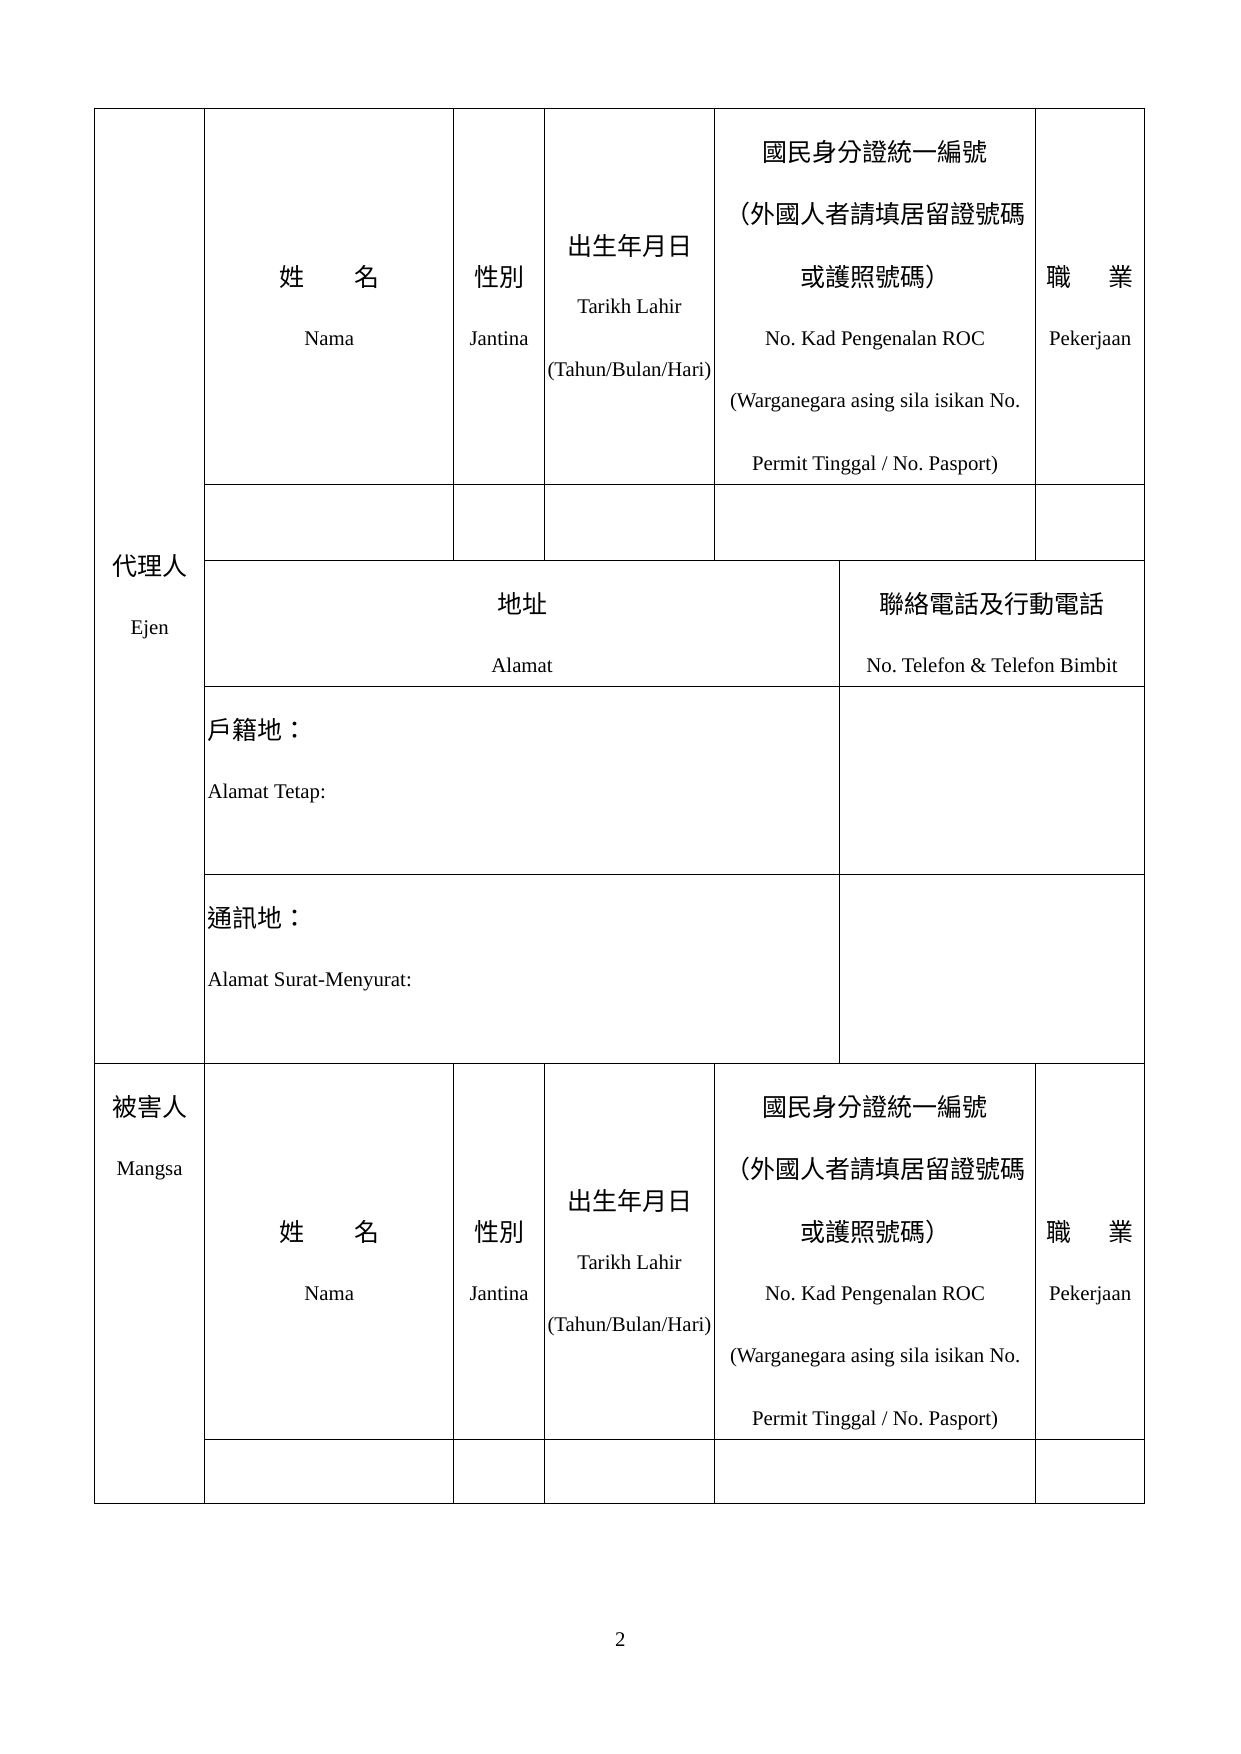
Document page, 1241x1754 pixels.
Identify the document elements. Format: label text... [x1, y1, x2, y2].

table_cell [1036, 485, 1144, 560]
table_cell 姓 名 Nama [205, 109, 453, 484]
table_cell 被害人 Mangsa [95, 1064, 204, 1502]
table_cell 姓 名 Nama [205, 1064, 453, 1439]
table_cell [840, 875, 1144, 1063]
table_cell [715, 1440, 1035, 1502]
table_cell 出生年月日 Tarikh Lahir (Tahun/Bulan/Hari) [545, 1064, 714, 1439]
table_cell 性別 Jantina [454, 109, 544, 484]
table_cell 職 業 Pekerjaan [1036, 109, 1144, 484]
table_cell 地址 Alamat [205, 561, 839, 686]
table_cell [454, 1440, 544, 1502]
table_cell [454, 485, 544, 560]
table_cell 代理人 Ejen [95, 109, 204, 1063]
table_cell 出生年月日 Tarikh Lahir (Tahun/Bulan/Hari) [545, 109, 714, 484]
table_cell 職 業 Pekerjaan [1036, 1064, 1144, 1439]
table_cell [1036, 1440, 1144, 1502]
table_cell [205, 485, 453, 560]
table_cell 通訊地： Alamat Surat-Menyurat: [205, 875, 839, 1063]
table_cell 性別 Jantina [454, 1064, 544, 1439]
table_cell [545, 485, 714, 560]
table_cell [545, 1440, 714, 1502]
table_cell [715, 485, 1035, 560]
table_cell 國民身分證統一編號 （外國人者請填居留證號碼或護照號碼） No. Kad Pengenalan ROC (Warganegara asing sila isikan No. Permit Tinggal / No. Pasport) [715, 109, 1035, 484]
table_cell [205, 1440, 453, 1502]
table_cell 國民身分證統一編號 （外國人者請填居留證號碼或護照號碼） No. Kad Pengenalan ROC (Warganegara asing sila isikan No. Permit Tinggal / No. Pasport) [715, 1064, 1035, 1439]
table_cell 戶籍地： Alamat Tetap: [205, 687, 839, 874]
table_cell [840, 687, 1144, 874]
table_cell 聯絡電話及行動電話 No. Telefon & Telefon Bimbit [840, 561, 1144, 686]
